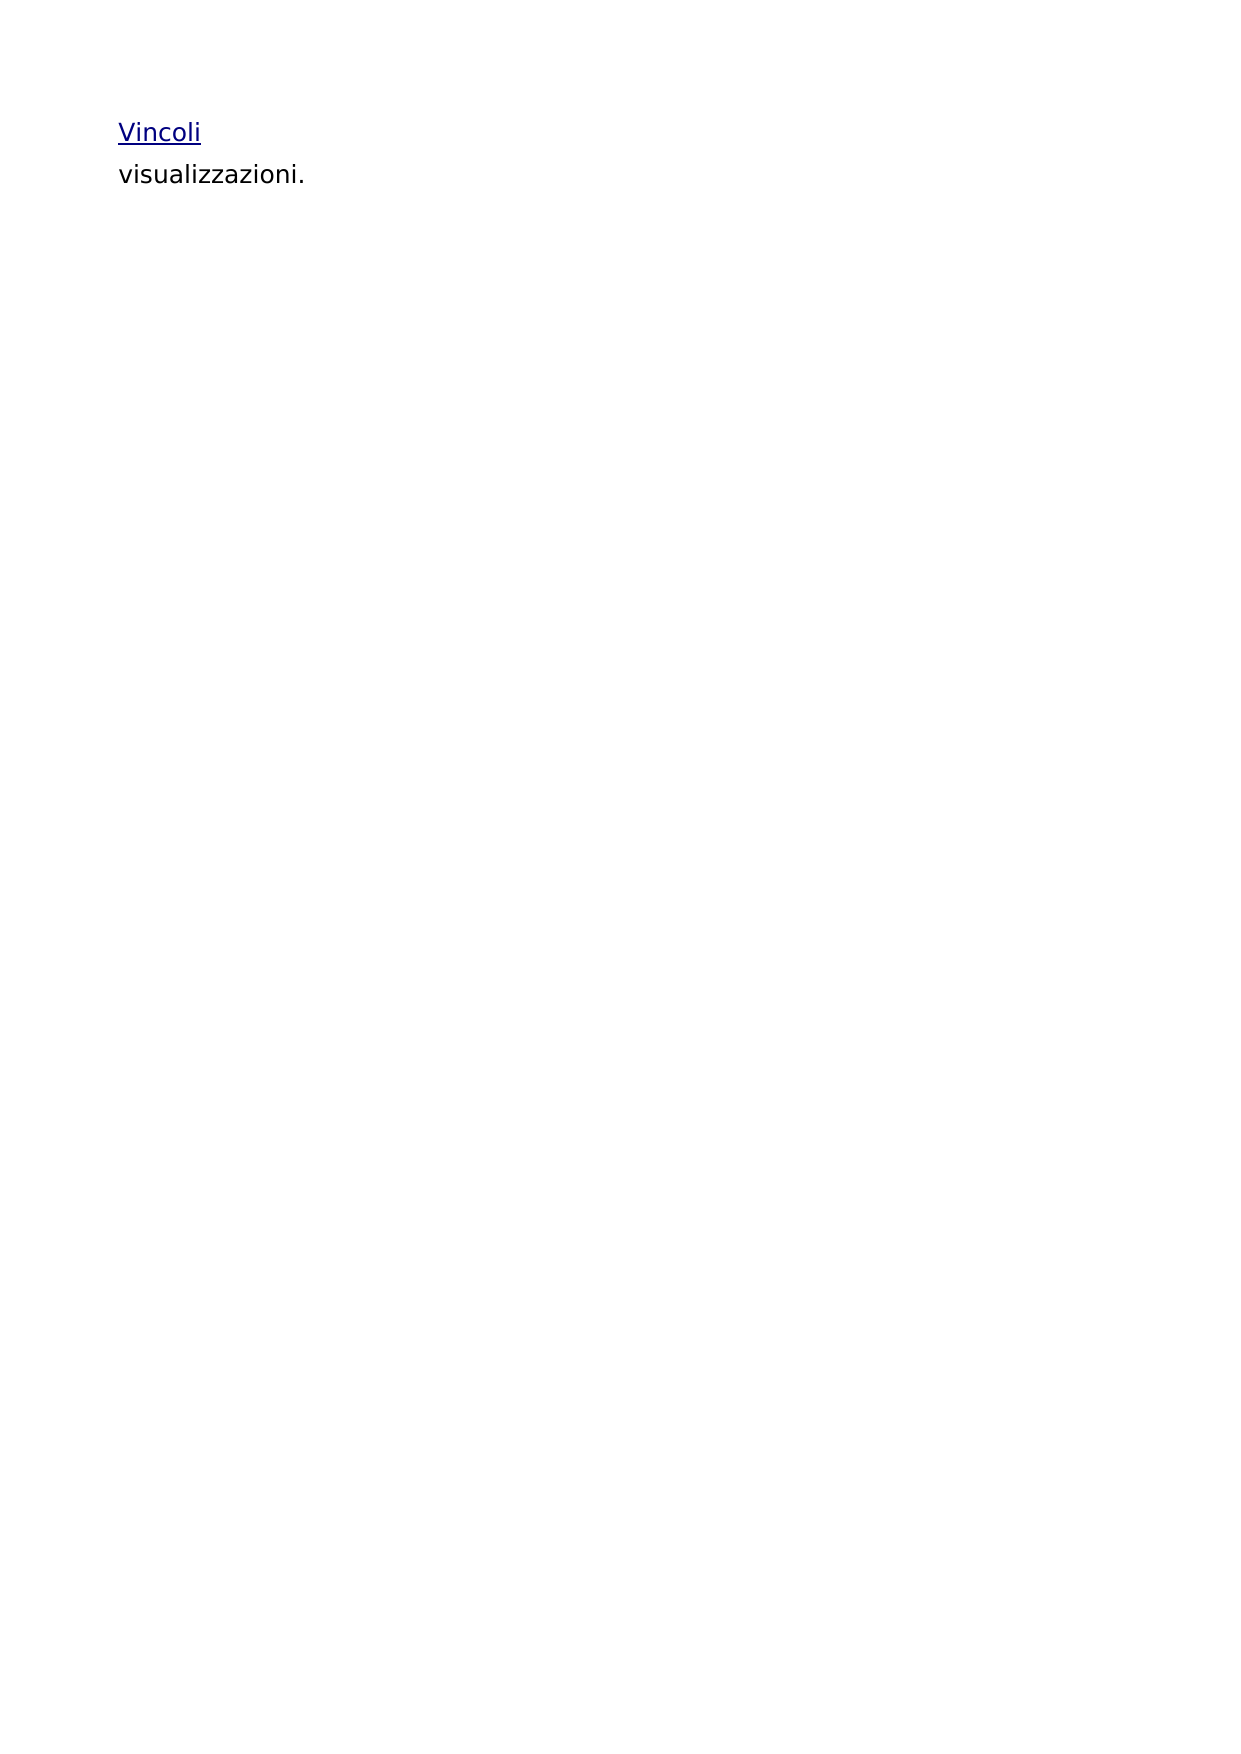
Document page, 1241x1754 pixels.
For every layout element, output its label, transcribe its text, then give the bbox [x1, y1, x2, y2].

text visualizzazioni. [118, 160, 1122, 189]
text Vincoli [118, 118, 1122, 147]
